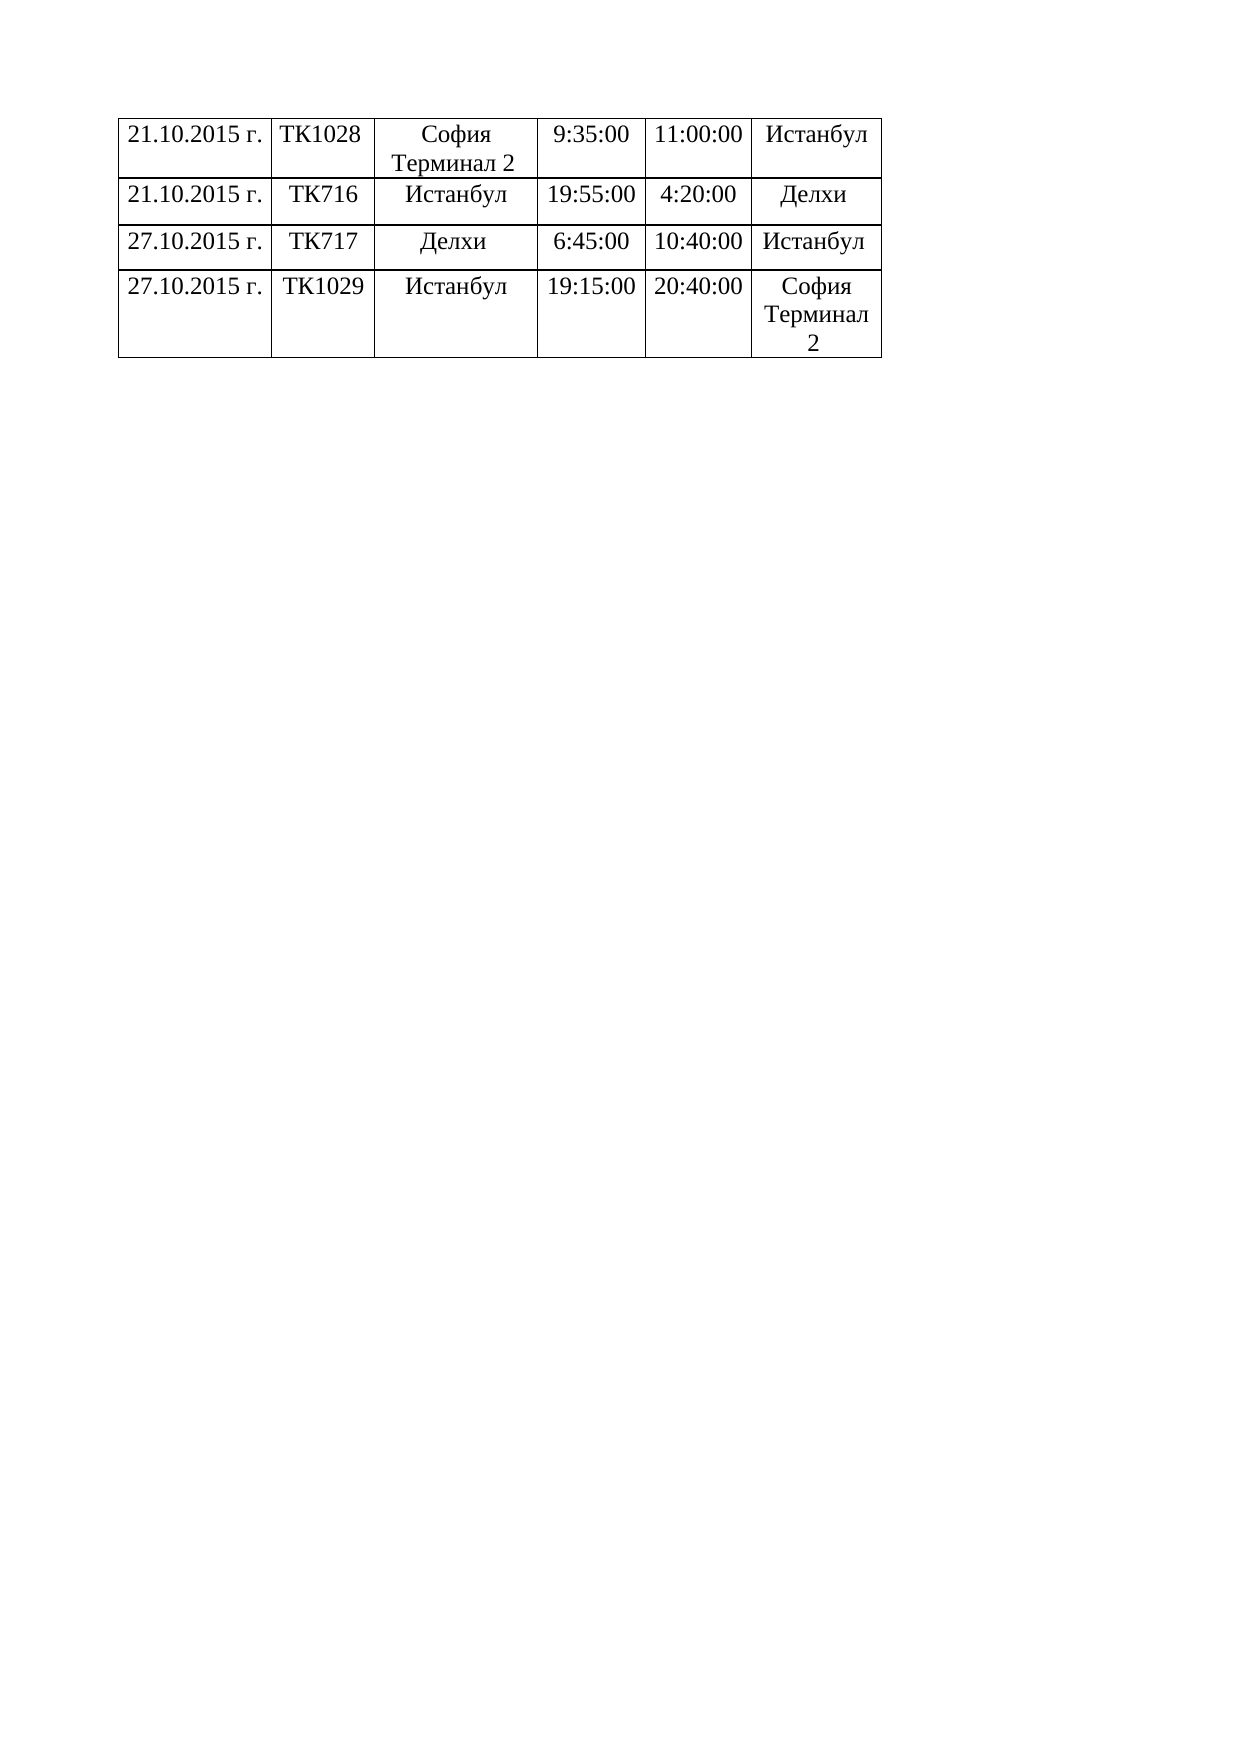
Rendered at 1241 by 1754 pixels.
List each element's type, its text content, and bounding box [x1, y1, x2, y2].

table_cell 27.10.2015 г. [119, 271, 271, 357]
table_cell 21.10.2015 г. [119, 179, 271, 224]
table_cell ТК716 [272, 179, 374, 224]
table_cell Делхи [752, 179, 881, 224]
table_cell ТК1028 [272, 119, 374, 177]
table_cell София Терминал 2 [752, 271, 881, 357]
table_cell 19:15:00 [538, 271, 645, 357]
table_cell 21.10.2015 г. [119, 119, 271, 177]
table_cell Делхи [375, 226, 537, 269]
table_cell Истанбул [752, 119, 881, 177]
table_cell 20:40:00 [646, 271, 751, 357]
table_cell 19:55:00 [538, 179, 645, 224]
table_cell Истанбул [752, 226, 881, 269]
table_cell Истанбул [375, 179, 537, 224]
table_cell София Терминал 2 [375, 119, 537, 177]
table_cell 9:35:00 [538, 119, 645, 177]
table_cell 6:45:00 [538, 226, 645, 269]
table_cell ТК1029 [272, 271, 374, 357]
table_cell 10:40:00 [646, 226, 751, 269]
table_cell Истанбул [375, 271, 537, 357]
table_cell 11:00:00 [646, 119, 751, 177]
table_cell 27.10.2015 г. [119, 226, 271, 269]
table_cell 4:20:00 [646, 179, 751, 224]
table_cell ТК717 [272, 226, 374, 269]
